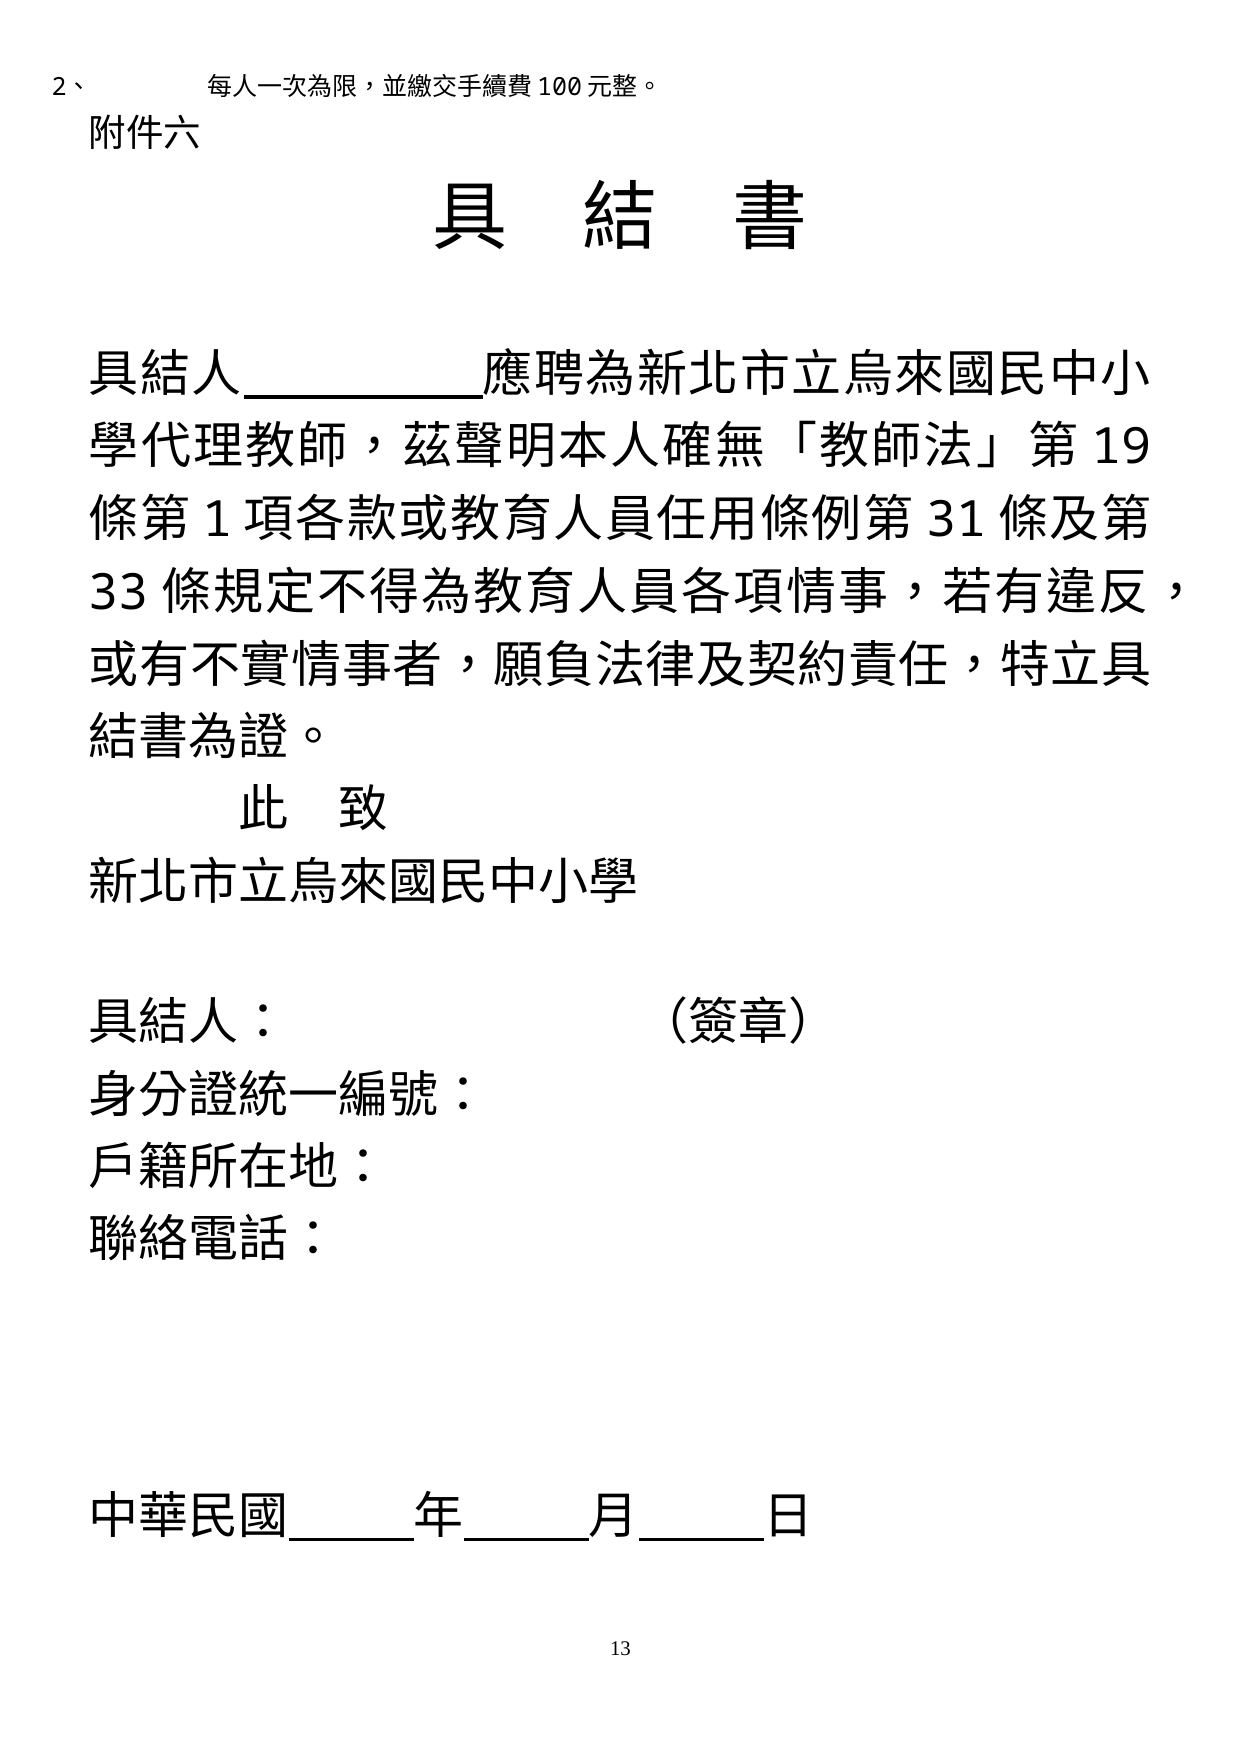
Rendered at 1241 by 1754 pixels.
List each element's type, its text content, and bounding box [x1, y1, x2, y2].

text 附件六 [89, 102, 1152, 157]
text 戶籍所在地： [89, 1126, 1152, 1199]
text 新北市立烏來國民中小學 [89, 841, 1152, 913]
list 每人一次為限，並繳交手續費100元整。 [51, 66, 1152, 102]
text 具結人 應聘為新北市立烏來國民中小學代理教師，茲聲明本人確無「教師法」第19條第1項各款或教育人員任用條例第31條及第33條規定不得為教育人員各項情事，若有違反，或有不實情事者，願負法律及契約責任，特立具結書為證。 [89, 333, 1152, 769]
text 中華民國 年 月 日 [89, 1476, 1152, 1548]
text 此 致 [89, 769, 1152, 841]
text 聯絡電話： [89, 1199, 1152, 1271]
text 具結人： （簽章） [89, 982, 1152, 1054]
text 具 結 書 [89, 157, 1152, 265]
text 身分證統一編號： [89, 1054, 1152, 1126]
